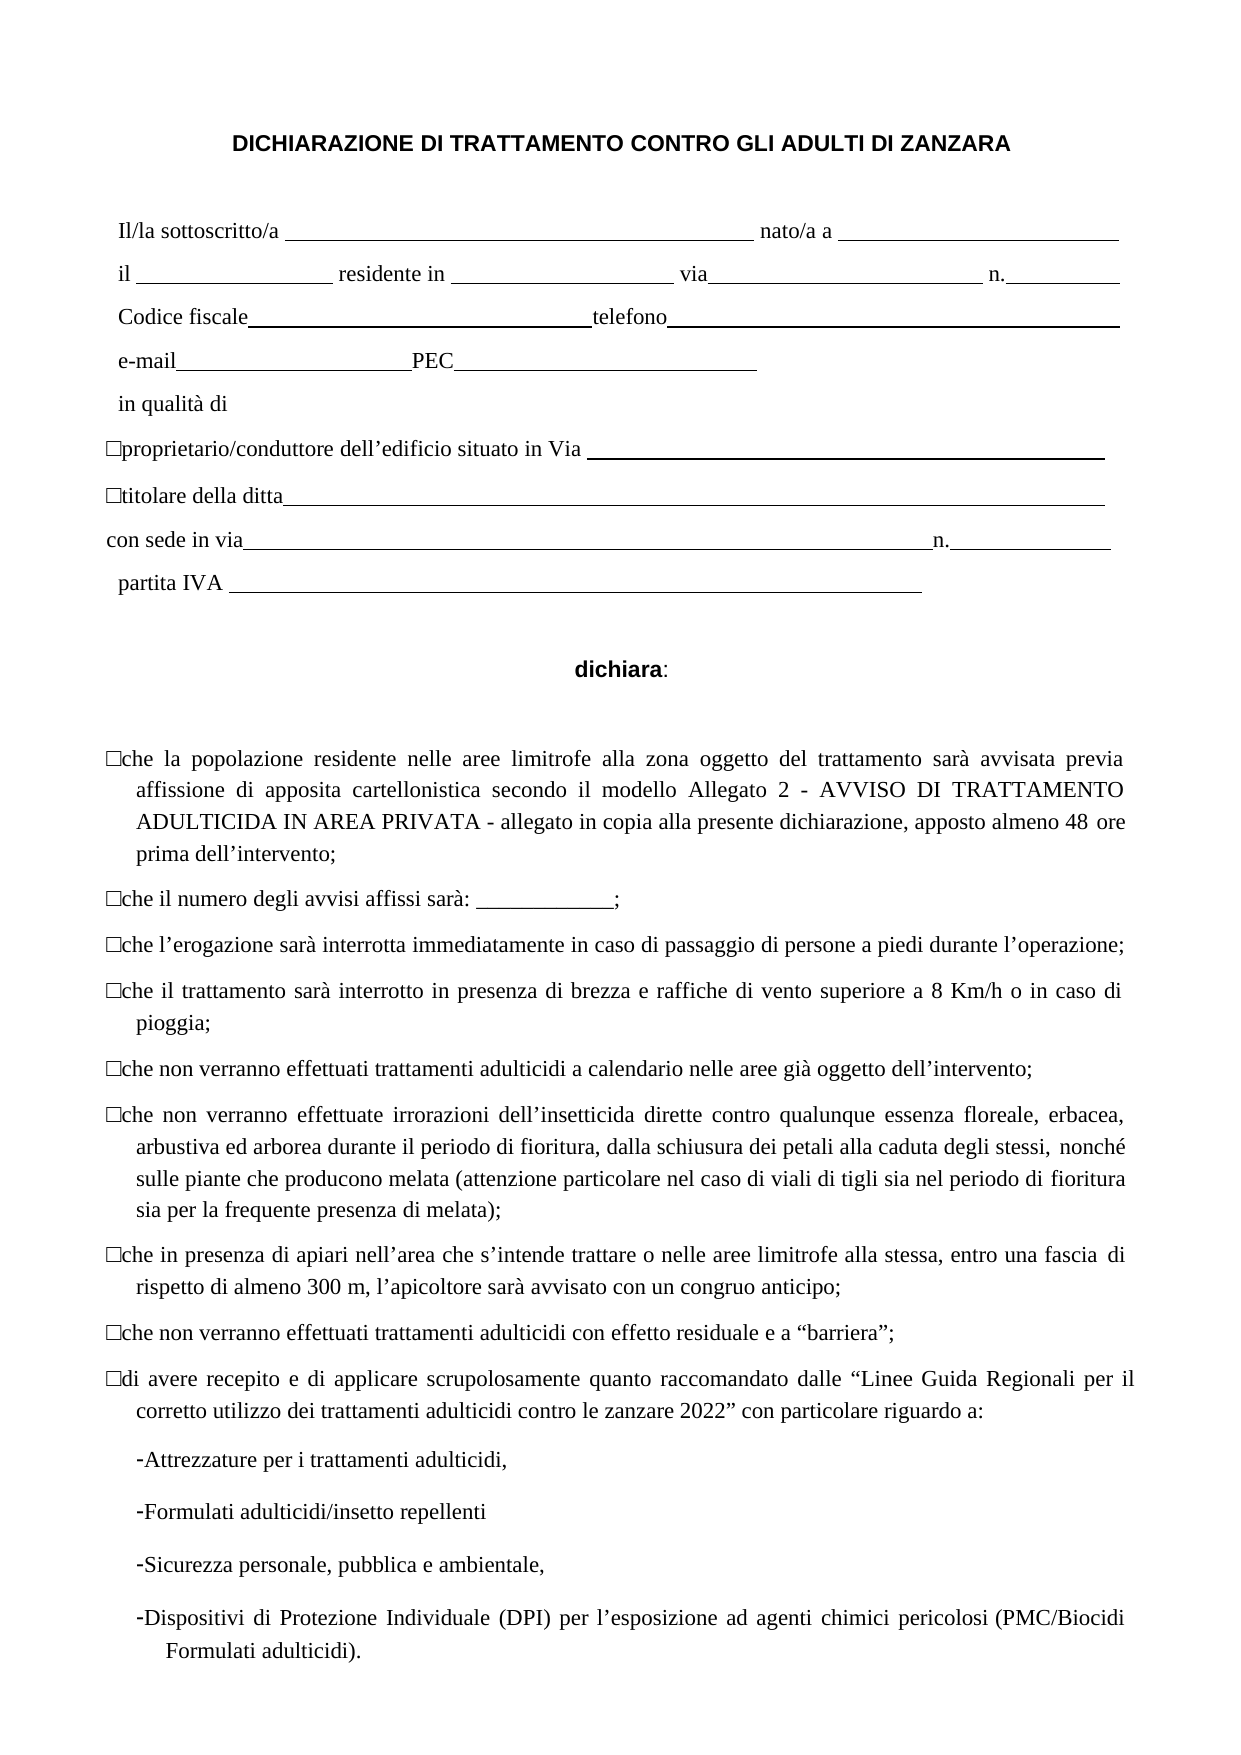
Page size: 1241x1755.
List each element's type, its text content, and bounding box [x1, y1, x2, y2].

list titolare della ditta [106, 480, 1136, 508]
list Dispositivi di Protezione Individuale (DPI) per l’esposizione ad agenti chimici pericolosi (PMC/Biocidi Formulati adulticidi). [136, 1598, 1125, 1664]
list che non verranno effettuati trattamenti adulticidi con effetto residuale e a “barriera”; [106, 1317, 1136, 1346]
list che in presenza di apiari nell’area che s’intende trattare o nelle aree limitrofe alla stessa, entro una fascia di rispetto di almeno 300 m, l’apicoltore sarà avvisato con un congruo anticipo; [106, 1239, 1125, 1300]
list di avere recepito e di applicare scrupolosamente quanto raccomandato dalle “Linee Guida Regionali per il corretto utilizzo dei trattamenti adulticidi contro le zanzare 2022” con particolare riguardo a: [106, 1363, 1136, 1423]
list proprietario/conduttore dell’edificio situato in Via [106, 433, 1136, 462]
text il residente in via n. [118, 260, 1136, 286]
text con sede in via n. [106, 526, 1136, 552]
text Il/la sottoscritto/a nato/a a [118, 217, 1136, 243]
list che la popolazione residente nelle aree limitrofe alla zona oggetto del trattamento sarà avvisata previa affissione di apposita cartellonistica secondo il modello Allegato 2 - AVVISO DI TRATTAMENTO ADULTICIDA IN AREA PRIVATA - allegato in copia alla presente dichiarazione, apposto almeno 48 ore prima dell’intervento; [106, 743, 1126, 866]
subtitle dichiara: [106, 656, 1136, 682]
subtitle DICHIARAZIONE DI TRATTAMENTO CONTRO GLI ADULTI DI ZANZARA [106, 130, 1136, 156]
list che il numero degli avvisi affissi sarà: ____________; [106, 883, 1136, 912]
list Formulati adulticidi/insetto repellenti [136, 1493, 1136, 1527]
list Attrezzature per i trattamenti adulticidi, [136, 1440, 1136, 1474]
text Codice fiscale telefono [118, 303, 1136, 330]
list che non verranno effettuati trattamenti adulticidi a calendario nelle aree già oggetto dell’intervento; [106, 1053, 1136, 1082]
list che non verranno effettuate irrorazioni dell’insetticida dirette contro qualunque essenza floreale, erbacea, arbustiva ed arborea durante il periodo di fioritura, dalla schiusura dei petali alla caduta degli stessi, nonché sulle piante che producono melata (attenzione particolare nel caso di viali di tigli sia nel periodo di fioritura sia per la frequente presenza di melata); [106, 1099, 1126, 1222]
list che il trattamento sarà interrotto in presenza di brezza e raffiche di vento superiore a 8 Km/h o in caso di pioggia; [106, 976, 1125, 1036]
text partita IVA [118, 569, 1136, 596]
list che l’erogazione sarà interrotta immediatamente in caso di passaggio di persone a piedi durante l’operazione; [106, 929, 1125, 958]
list Sicurezza personale, pubblica e ambientale, [136, 1546, 1136, 1579]
text in qualità di [118, 390, 1136, 416]
text e-mail PEC [118, 347, 1136, 373]
